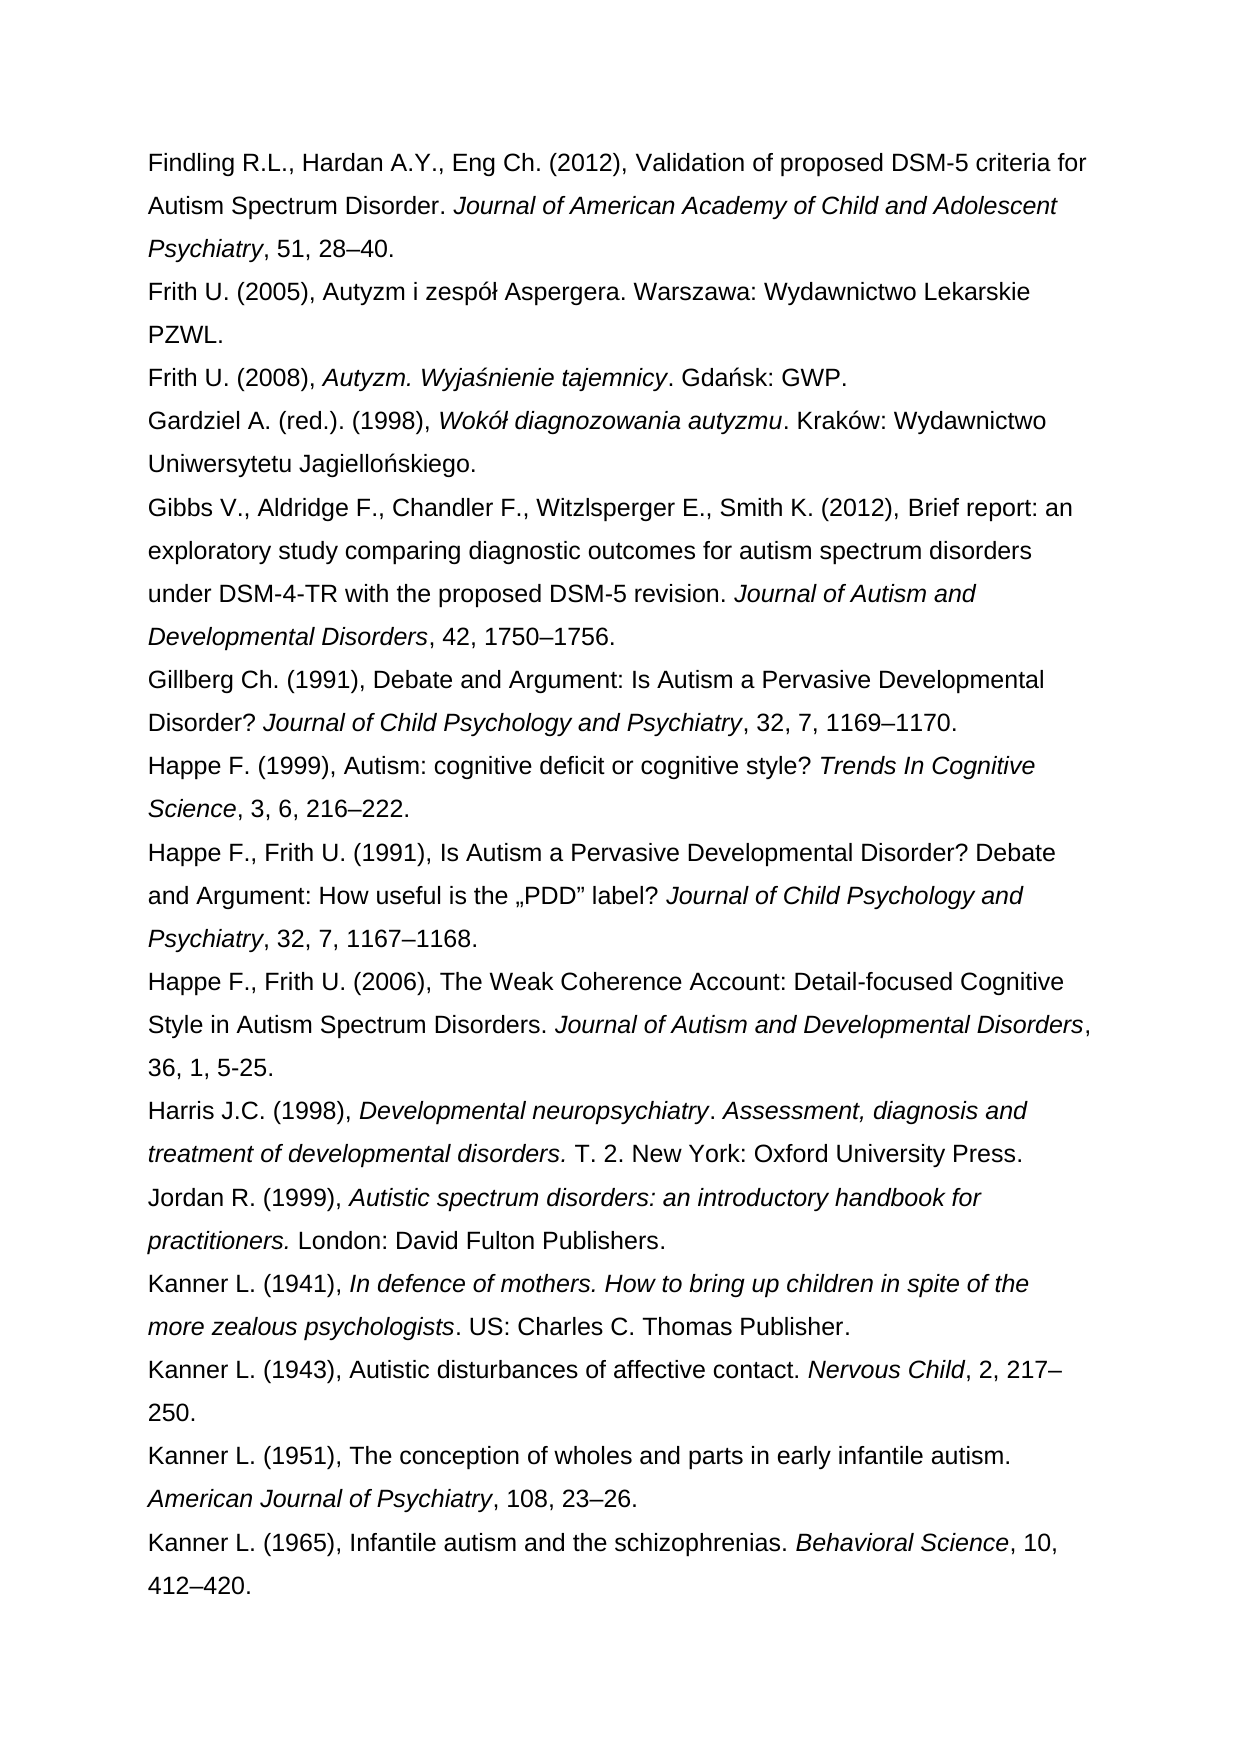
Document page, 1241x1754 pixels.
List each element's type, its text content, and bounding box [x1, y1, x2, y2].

text Findling R.L., Hardan A.Y., Eng Ch. (2012), Validation of proposed DSM-5 criteria for Autism Spectrum Disorder. Journal of American Academy of Child and Adolescent Psychiatry, 51, 28–40. [148, 148, 1093, 263]
text Kanner L. (1941), In defence of mothers. How to bring up children in spite of the more zealous psychologists. US: Charles C. Thomas Publisher. [148, 1269, 1093, 1341]
text Kanner L. (1943), Autistic disturbances of affective contact. Nervous Child, 2, 217–250. [148, 1355, 1093, 1427]
text Kanner L. (1951), The conception of wholes and parts in early infantile autism. American Journal of Psychiatry, 108, 23–26. [148, 1441, 1093, 1513]
text Gardziel A. (red.). (1998), Wokół diagnozowania autyzmu. Kraków: Wydawnictwo Uniwersytetu Jagiellońskiego. [148, 406, 1093, 478]
text Gibbs V., Aldridge F., Chandler F., Witzlsperger E., Smith K. (2012), Brief report: an exploratory study comparing diagnostic outcomes for autism spectrum disorders under DSM-4-TR with the proposed DSM-5 revision. Journal of Autism and Developmental Disorders, 42, 1750–1756. [148, 493, 1093, 651]
text Happe F., Frith U. (1991), Is Autism a Pervasive Developmental Disorder? Debate and Argument: How useful is the „PDD” label? Journal of Child Psychology and Psychiatry, 32, 7, 1167–1168. [148, 838, 1093, 953]
text Happe F., Frith U. (2006), The Weak Coherence Account: Detail-focused Cognitive Style in Autism Spectrum Disorders. Journal of Autism and Developmental Disorders, 36, 1, 5-25. [148, 967, 1093, 1082]
text Frith U. (2008), Autyzm. Wyjaśnienie tajemnicy. Gdańsk: GWP. [148, 363, 1093, 392]
text Kanner L. (1965), Infantile autism and the schizophrenias. Behavioral Science, 10, 412–420. [148, 1528, 1093, 1599]
text Harris J.C. (1998), Developmental neuropsychiatry. Assessment, diagnosis and treatment of developmental disorders. T. 2. New York: Oxford University Press. [148, 1096, 1093, 1168]
text Jordan R. (1999), Autistic spectrum disorders: an introductory handbook for practitioners. London: David Fulton Publishers. [148, 1183, 1093, 1254]
text Frith U. (2005), Autyzm i zespół Aspergera. Warszawa: Wydawnictwo Lekarskie PZWL. [148, 277, 1093, 349]
text Happe F. (1999), Autism: cognitive deficit or cognitive style? Trends In Cognitive Science, 3, 6, 216–222. [148, 751, 1093, 823]
text Gillberg Ch. (1991), Debate and Argument: Is Autism a Pervasive Developmental Disorder? Journal of Child Psychology and Psychiatry, 32, 7, 1169–1170. [148, 665, 1093, 737]
